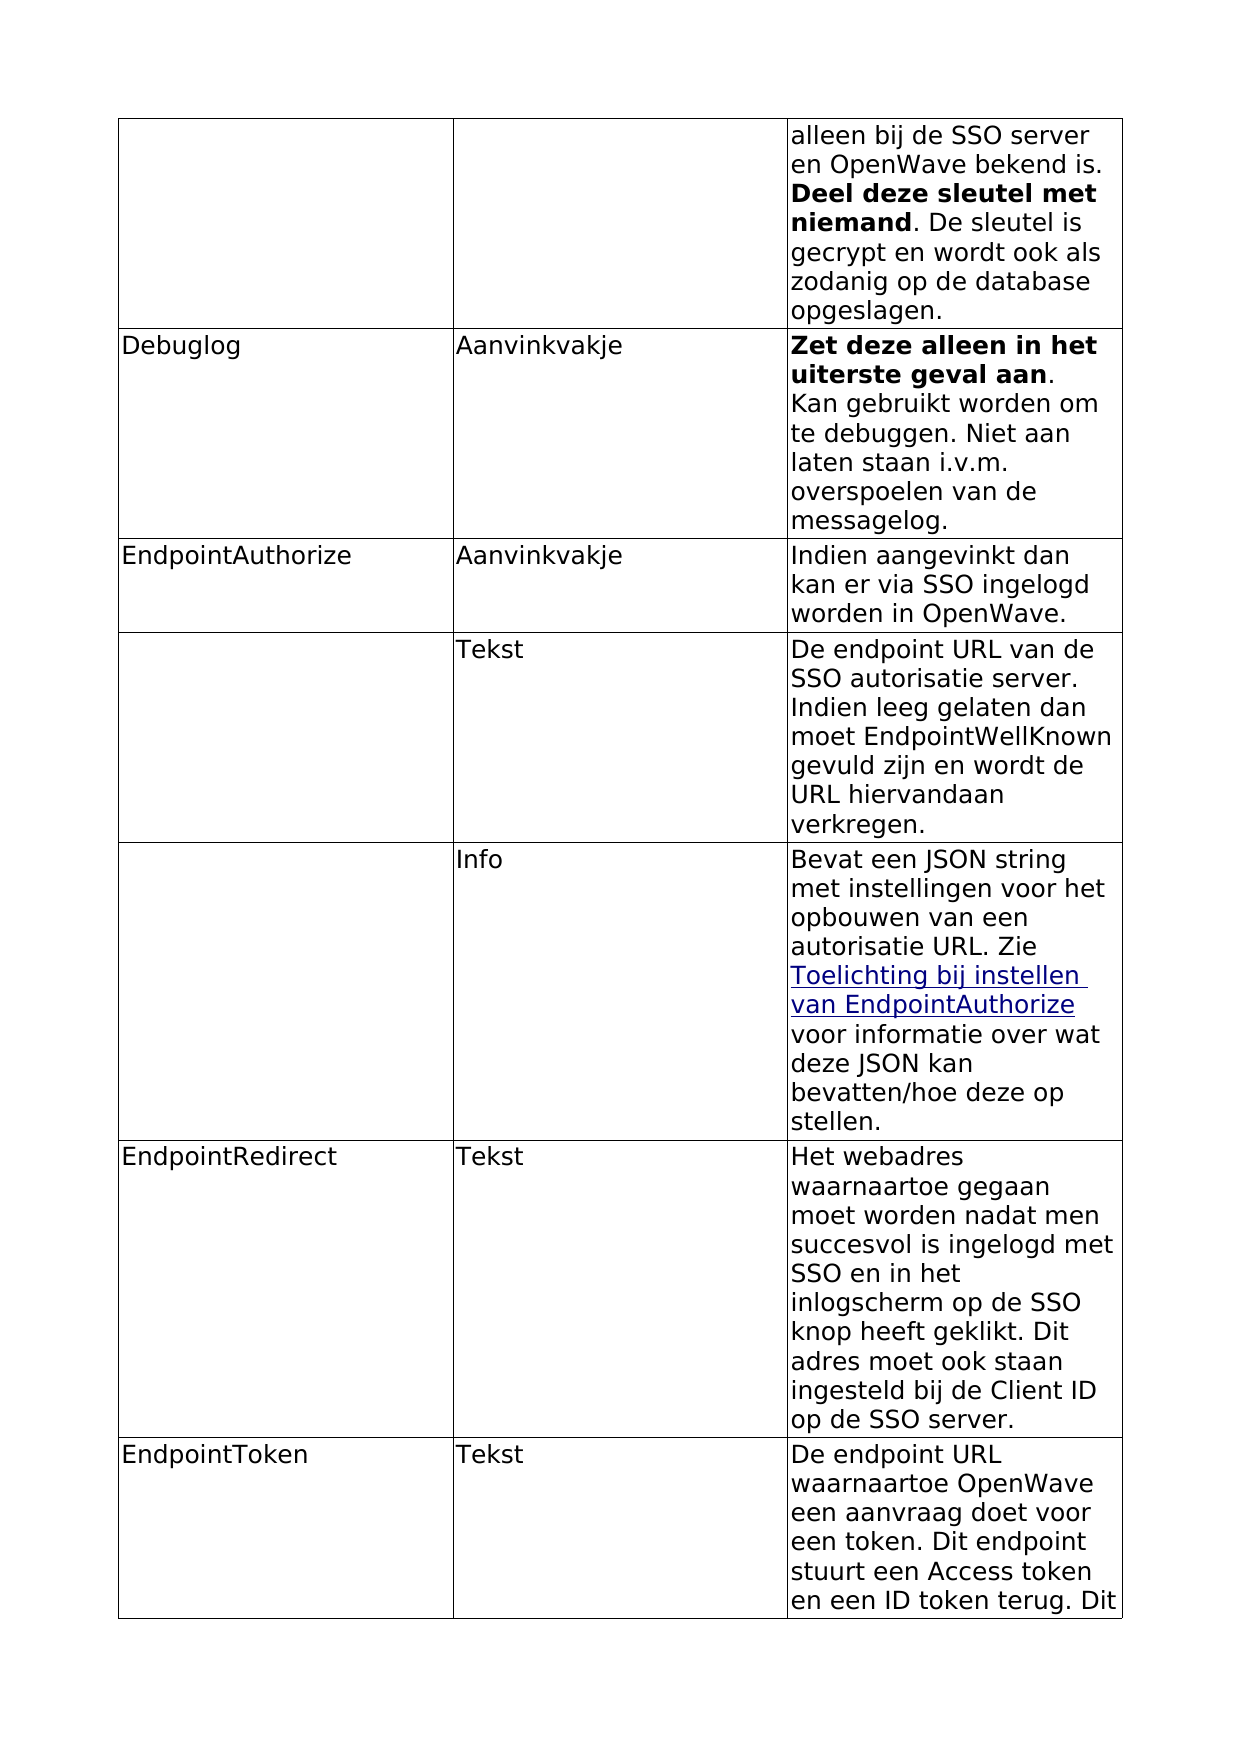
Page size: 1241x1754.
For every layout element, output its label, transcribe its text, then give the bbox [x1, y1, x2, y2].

table_cell Aanvinkvakje [454, 539, 787, 632]
table_cell Bevat een JSON string met instellingen voor het opbouwen van een autorisatie URL. Zie Toelichting bij instellen van EndpointAuthorize voor informatie over wat deze JSON kan bevatten/hoe deze op stellen. [788, 843, 1122, 1139]
table_cell [119, 633, 453, 842]
table_cell EndpointToken [119, 1438, 453, 1618]
table_cell De endpoint URL waarnaartoe OpenWave een aanvraag doet voor een token. Dit endpoint stuurt een Access token en een ID token terug. Dit [788, 1438, 1122, 1618]
table_cell De endpoint URL van de SSO autorisatie server. Indien leeg gelaten dan moet EndpointWellKnown gevuld zijn en wordt de URL hiervandaan verkregen. [788, 633, 1122, 842]
table_cell Indien aangevinkt dan kan er via SSO ingelogd worden in OpenWave. [788, 539, 1122, 632]
table_cell EndpointAuthorize [119, 539, 453, 632]
table_cell Tekst [454, 1438, 787, 1618]
table_cell Aanvinkvakje [454, 329, 787, 538]
table_cell [119, 843, 453, 1139]
table_cell Debuglog [119, 329, 453, 538]
table_cell alleen bij de SSO server en OpenWave bekend is. Deel deze sleutel met niemand. De sleutel is gecrypt en wordt ook als zodanig op de database opgeslagen. [788, 119, 1122, 328]
table_cell Tekst [454, 633, 787, 842]
table_cell Tekst [454, 1141, 787, 1437]
table_cell Zet deze alleen in het uiterste geval aan. Kan gebruikt worden om te debuggen. Niet aan laten staan i.v.m. overspoelen van de messagelog. [788, 329, 1122, 538]
table_cell Het webadres waarnaartoe gegaan moet worden nadat men succesvol is ingelogd met SSO en in het inlogscherm op de SSO knop heeft geklikt. Dit adres moet ook staan ingesteld bij de Client ID op de SSO server. [788, 1141, 1122, 1437]
table_cell [454, 119, 787, 328]
table_cell [119, 119, 453, 328]
table_cell EndpointRedirect [119, 1141, 453, 1437]
table_cell Info [454, 843, 787, 1139]
